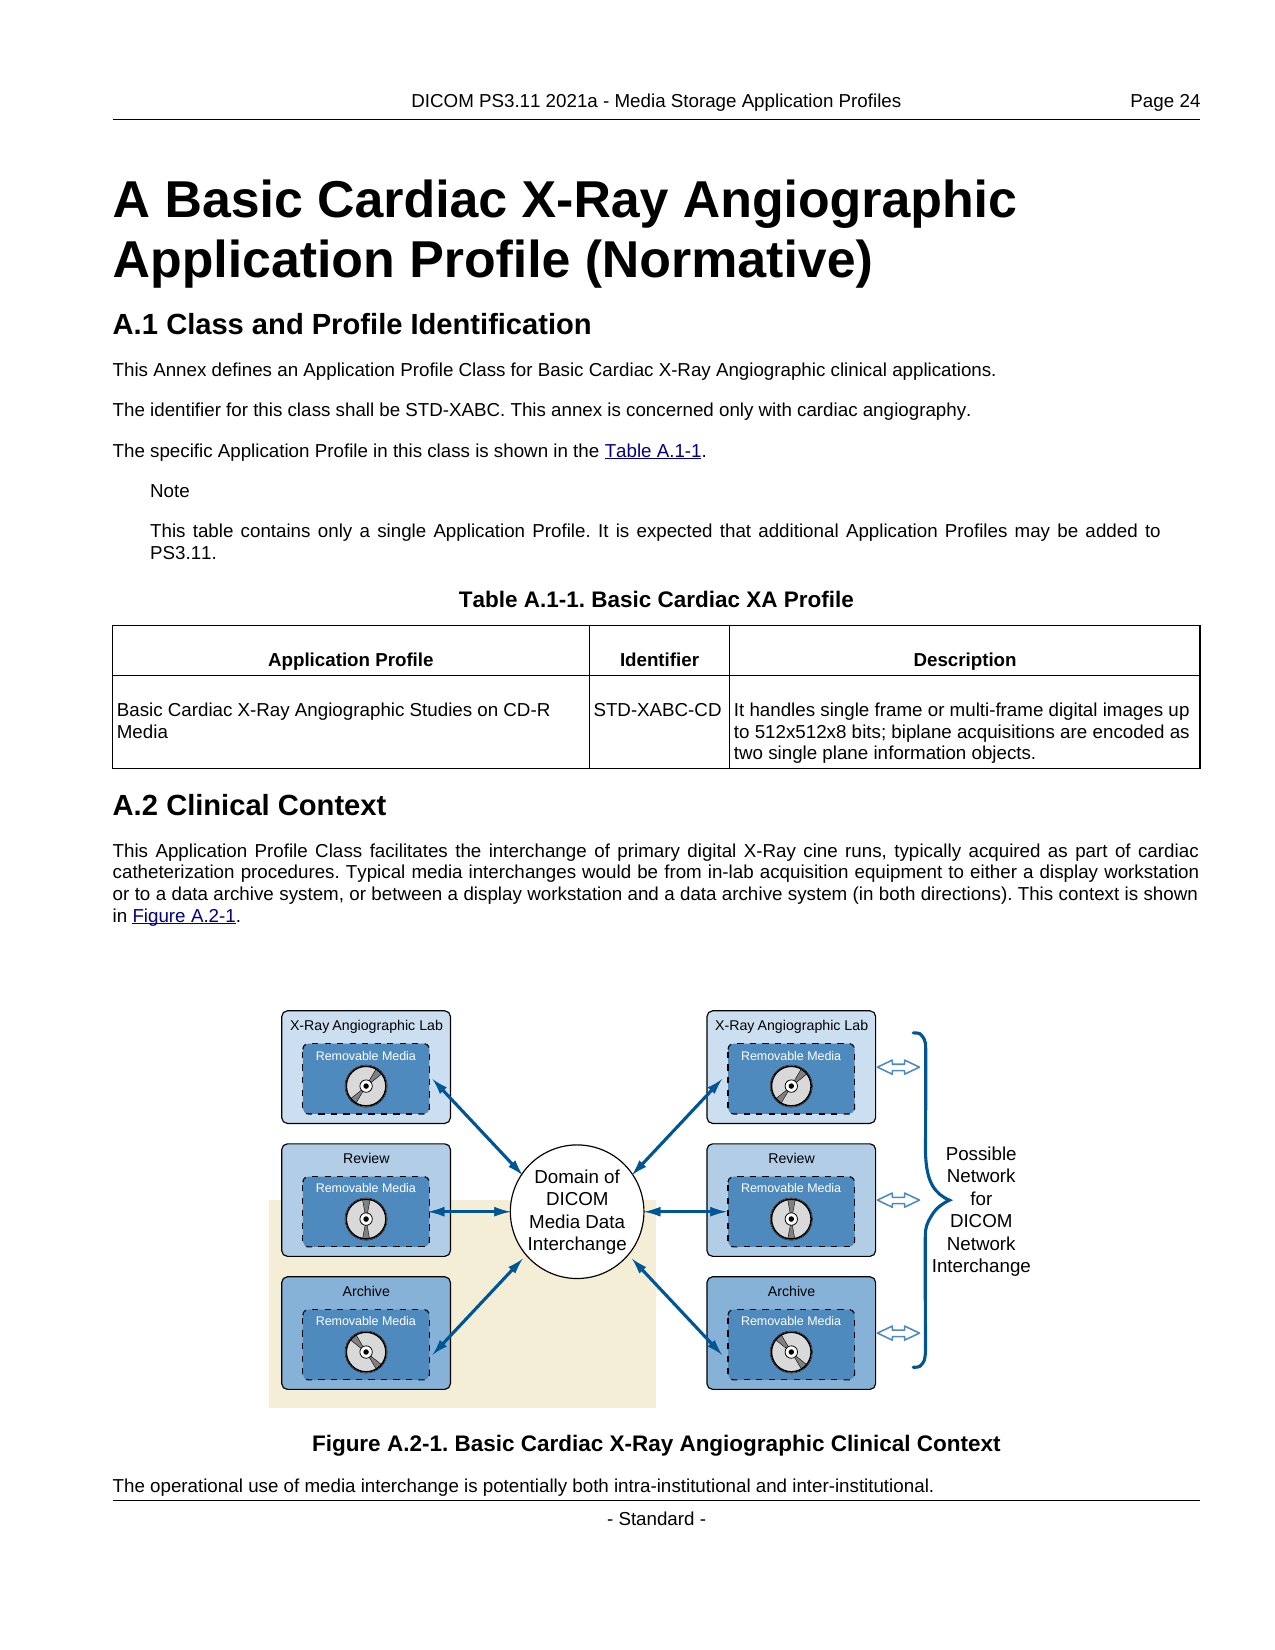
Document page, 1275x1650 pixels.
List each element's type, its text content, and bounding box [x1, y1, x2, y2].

text A.1 Class and Profile Identification [112, 307, 1200, 340]
table_header Application Profile [113, 626, 589, 675]
text This Application Profile Class facilitates the interchange of primary digital X-Ray cine runs, typically acquired as part of cardiac catheterization procedures. Typical media interchanges would be from in-lab acquisition equipment to either a display workstation or to a data archive system, or between a display workstation and a data archive system (in both directions). This context is shown in Figure A.2-1. [112, 840, 1200, 926]
table_cell Basic Cardiac X-Ray Angiographic Studies on CD-R Media [113, 676, 589, 768]
text Figure A.2-1. Basic Cardiac X-Ray Angiographic Clinical Context [112, 1430, 1200, 1456]
table_header Description [730, 626, 1199, 675]
table_cell STD-XABC-CD [590, 676, 729, 768]
text Note [150, 480, 1162, 501]
table_header Identifier [590, 626, 729, 675]
text The specific Application Profile in this class is shown in the Table A.1-1. [112, 439, 1200, 461]
table_cell It handles single frame or multi-frame digital images up to 512x512x8 bits; biplane acquisitions are encoded as two single plane information objects. [730, 676, 1199, 768]
text The identifier for this class shall be STD-XABC. This annex is concerned only with cardiac angiography. [112, 399, 1200, 421]
text This table contains only a single Application Profile. It is expected that additional Application Profiles may be added to PS3.11. [150, 520, 1162, 563]
text This Annex defines an Application Profile Class for Basic Cardiac X-Ray Angiographic clinical applications. [112, 359, 1200, 381]
text Table A.1-1. Basic Cardiac XA Profile [112, 586, 1200, 612]
text A.2 Clinical Context [112, 787, 1200, 821]
text The operational use of media interchange is potentially both intra-institutional and inter-institutional. [112, 1475, 1200, 1497]
text A Basic Cardiac X-Ray Angiographic Application Profile (Normative) [112, 169, 1200, 288]
